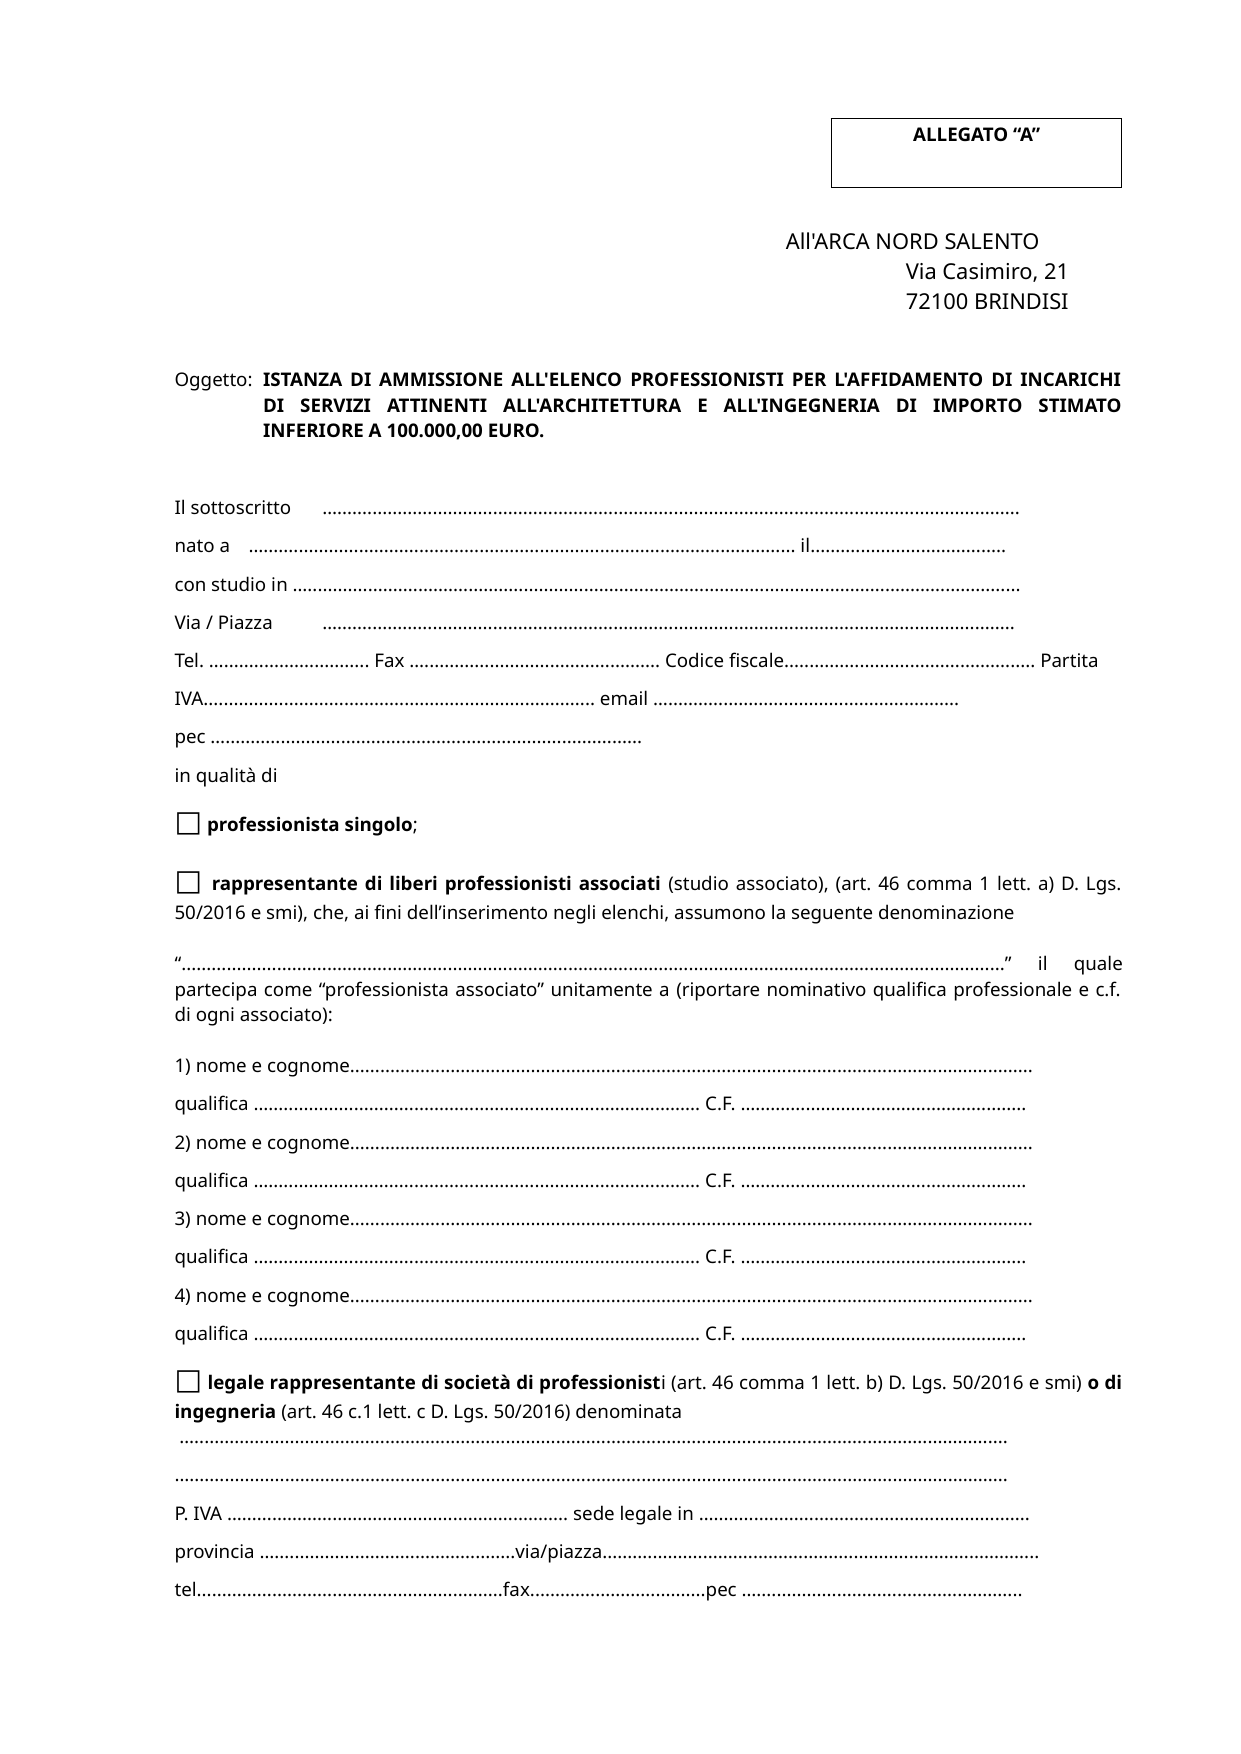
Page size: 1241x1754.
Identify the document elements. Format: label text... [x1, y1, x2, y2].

text Oggetto: ISTANZA DI AMMISSIONE ALL'ELENCO PROFESSIONISTI PER L'AFFIDAMENTO DI INCARICHI DI SERVIZI ATTINENTI ALL'ARCHITETTURA E ALL'INGEGNERIA DI IMPORTO STIMATO INFERIORE A 100.000,00 EURO. [174, 367, 1122, 443]
text qualifica …...................................................................................... C.F. …...................................................... [174, 1091, 1122, 1116]
text □ professionista singolo; [174, 800, 1122, 840]
text qualifica …...................................................................................... C.F. …...................................................... [174, 1320, 1122, 1346]
text Via / Piazza …....................................................................................................................................... [174, 609, 1122, 634]
text □ legale rappresentante di società di professionisti (art. 46 comma 1 lett. b) D. Lgs. 50/2016 e smi) o di ingegneria (art. 46 c.1 lett. c D. Lgs. 50/2016) denominata [174, 1358, 1122, 1423]
text 3) nome e cognome........................................................................................................................................ [174, 1205, 1122, 1231]
text All'ARCA NORD SALENTO [118, 226, 1122, 256]
text Via Casimiro, 21 [906, 256, 1122, 286]
text “....................................................................................................................................................................” il quale partecipa come “professionista associato” unitamente a (riportare nominativo qualifica professionale e c.f. di ogni associato): [174, 950, 1122, 1027]
text 4) nome e cognome........................................................................................................................................ [174, 1282, 1122, 1307]
text provincia …................................................via/piazza....................................................................................... [174, 1538, 1122, 1564]
text qualifica …...................................................................................... C.F. …...................................................... [174, 1167, 1122, 1193]
text in qualità di [174, 762, 1122, 787]
text 72100 BRINDISI [906, 286, 1122, 316]
text ALLEGATO “A” [832, 119, 1121, 147]
text qualifica …...................................................................................... C.F. …...................................................... [174, 1244, 1122, 1269]
text nato a ….......................................................................................................... il....................................... [174, 533, 1122, 558]
text 1) nome e cognome........................................................................................................................................ [174, 1052, 1122, 1078]
text con studio in ….............................................................................................................................................. [174, 571, 1122, 596]
text pec …................................................................................... [174, 724, 1122, 749]
text P. IVA …................................................................. sede legale in …............................................................... [174, 1500, 1122, 1526]
text ….................................................................................................................................................................. [174, 1423, 1122, 1449]
text Il sottoscritto …........................................................................................................................................ [174, 494, 1122, 520]
text …................................................................................................................................................................... [174, 1462, 1122, 1487]
text tel.............................................................fax...................................pec …..................................................... [174, 1576, 1122, 1602]
text □ rappresentante di liberi professionisti associati (studio associato), (art. 46 comma 1 lett. a) D. Lgs. 50/2016 e smi), che, ai fini dell’inserimento negli elenchi, assumono la seguente denominazione [174, 860, 1122, 925]
text Tel. …............................. Fax …............................................... Codice fiscale.................................................. Partita IVA.............................................................................. email ….......................................................... [174, 647, 1122, 711]
text 2) nome e cognome........................................................................................................................................ [174, 1129, 1122, 1154]
